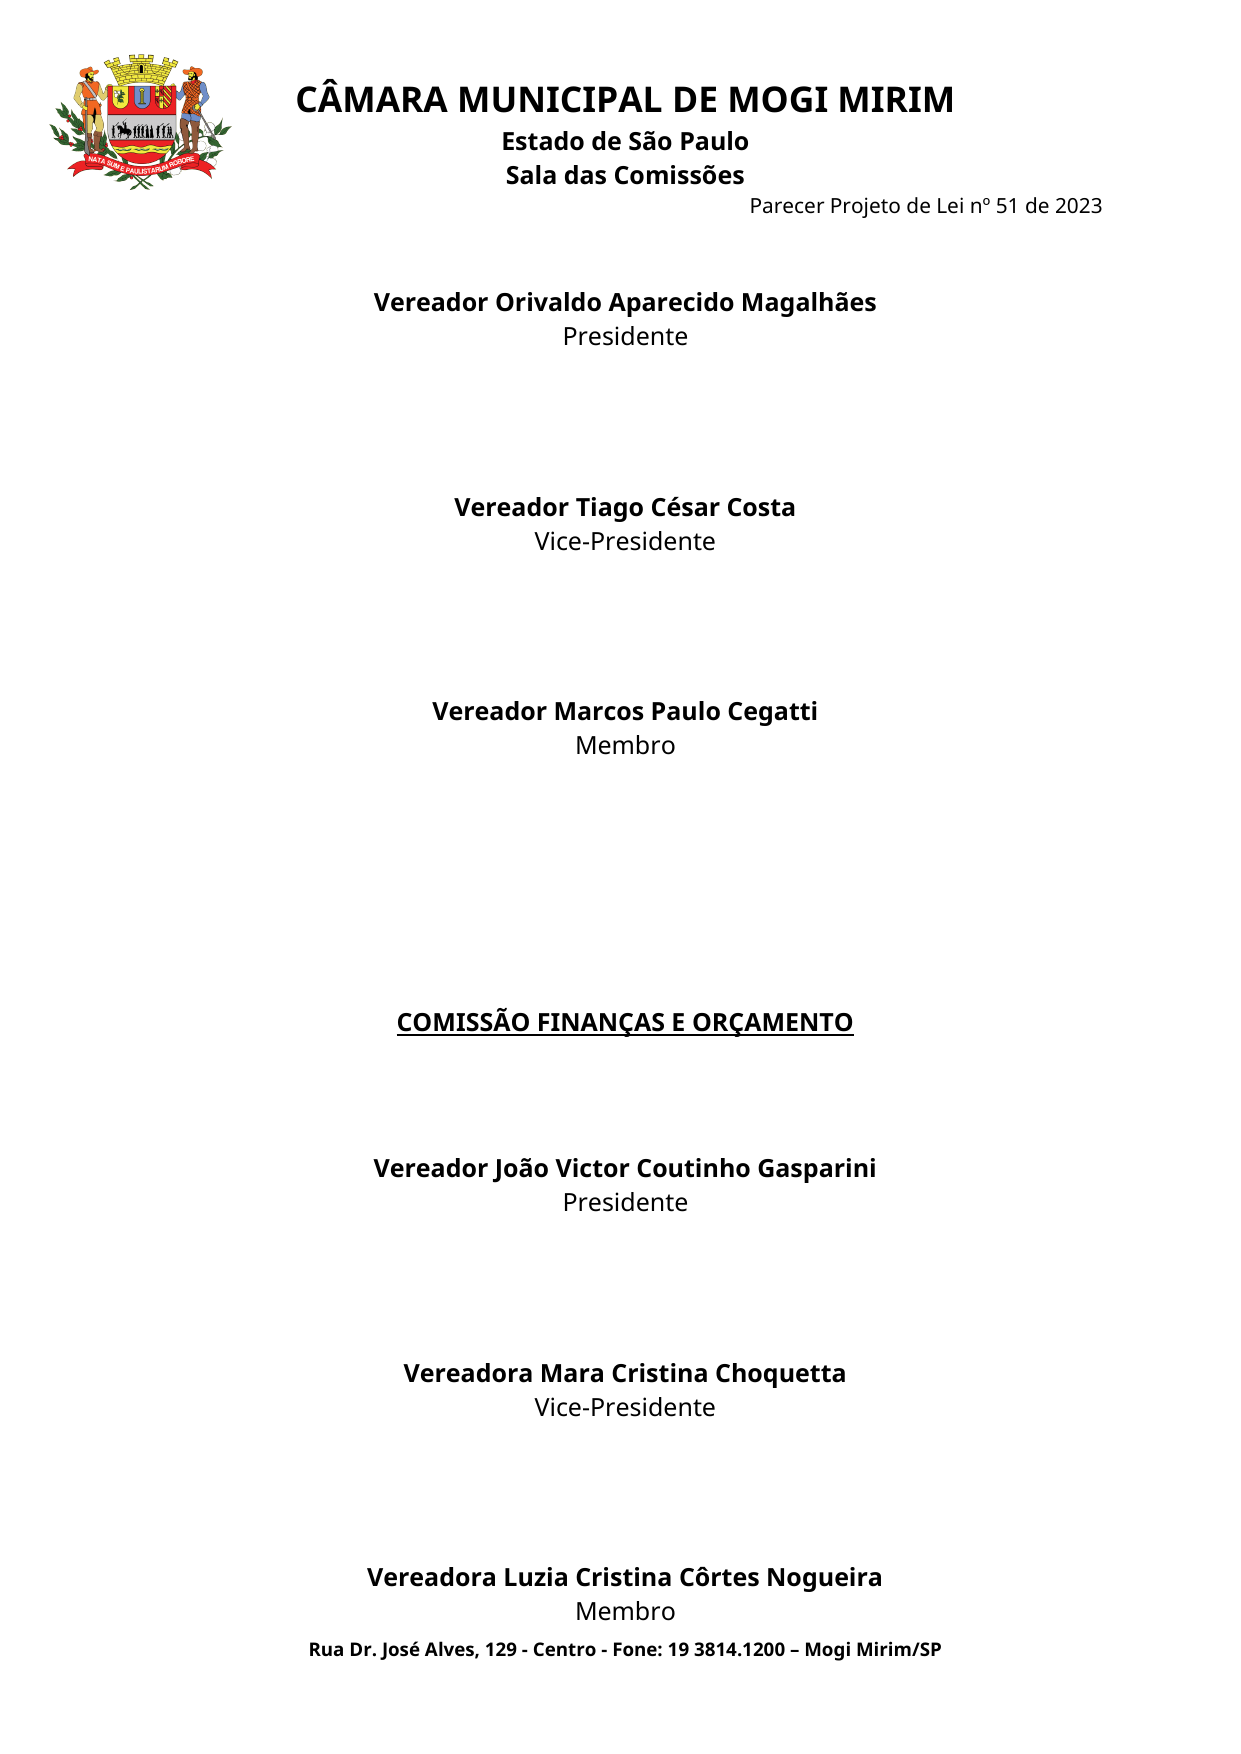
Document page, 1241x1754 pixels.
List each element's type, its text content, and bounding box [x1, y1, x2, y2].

picture [26, 42, 253, 202]
text Vereador João Victor Coutinho Gasparini [148, 1151, 1103, 1185]
text COMISSÃO FINANÇAS E ORÇAMENTO [148, 1005, 1103, 1039]
text Vereadora Mara Cristina Choquetta [148, 1355, 1103, 1389]
text Vereador Marcos Paulo Cegatti [148, 694, 1103, 728]
text Vice-Presidente [148, 1389, 1103, 1423]
text Presidente [148, 319, 1103, 353]
text Vereador Tiago César Costa [148, 489, 1103, 523]
text Vereador Orivaldo Aparecido Magalhães [148, 285, 1103, 319]
text Membro [148, 728, 1103, 762]
text Vice-Presidente [148, 523, 1103, 557]
text Vereadora Luzia Cristina Côrtes Nogueira [148, 1560, 1103, 1594]
text Membro [148, 1594, 1103, 1628]
text Presidente [148, 1185, 1103, 1219]
